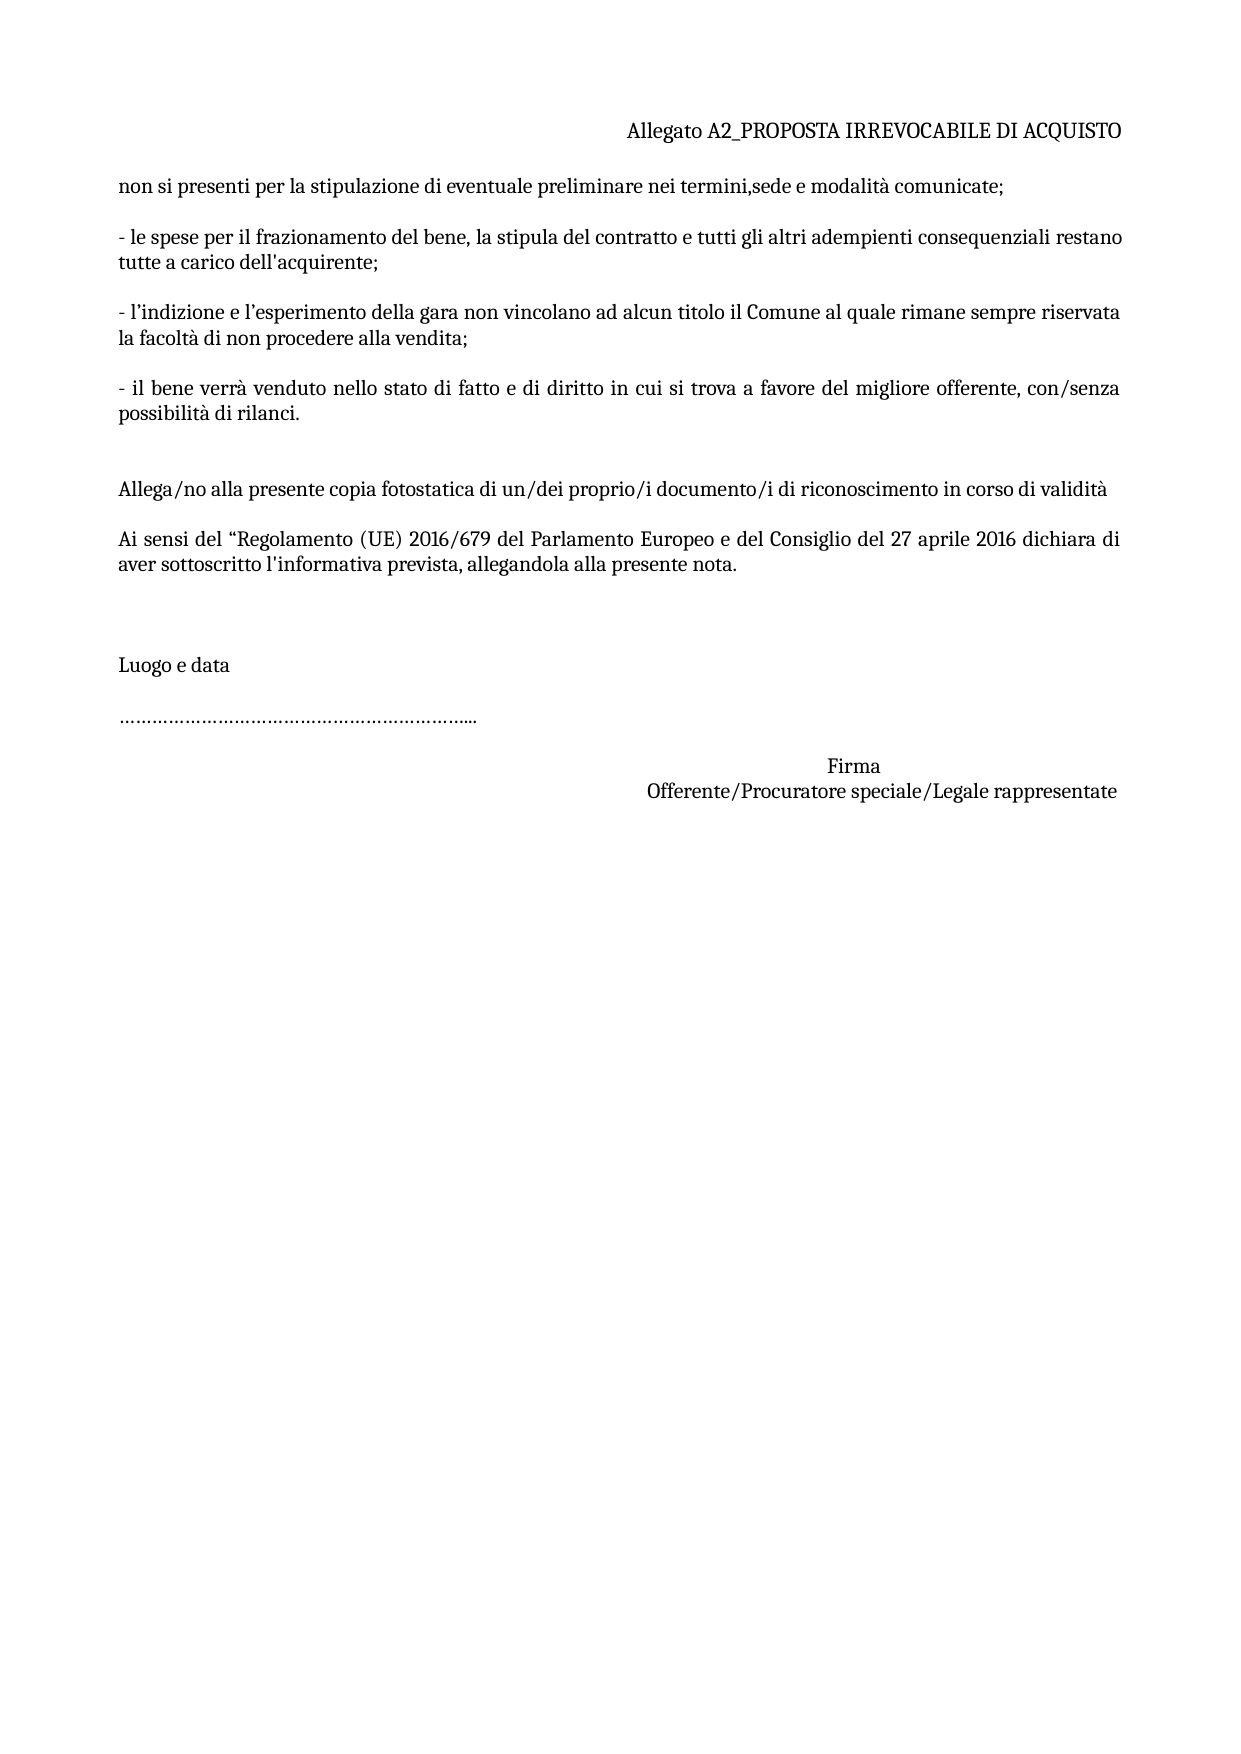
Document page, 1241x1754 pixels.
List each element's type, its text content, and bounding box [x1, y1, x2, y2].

text Ai sensi del “Regolamento (UE) 2016/679 del Parlamento Europeo e del Consiglio del 27 aprile 2016 dichiara di aver sottoscritto l'informativa prevista, allegandola alla presente nota. [118, 527, 1122, 577]
text - l’indizione e l’esperimento della gara non vincolano ad alcun titolo il Comune al quale rimane sempre riservata la facoltà di non procedere alla vendita; [118, 300, 1122, 350]
text - le spese per il frazionamento del bene, la stipula del contratto e tutti gli altri adempienti consequenziali restano tutte a carico dell'acquirente; [118, 224, 1122, 275]
text ………………………………………………………... [118, 703, 1122, 728]
text Allega/no alla presente copia fotostatica di un/dei proprio/i documento/i di riconoscimento in corso di validità [118, 476, 1122, 502]
text Offerente/Procuratore speciale/Legale rappresentate [118, 779, 1122, 804]
text - il bene verrà venduto nello stato di fatto e di diritto in cui si trova a favore del migliore offerente, con/senza possibilità di rilanci. [118, 376, 1122, 426]
text Firma [118, 754, 1122, 779]
text Luogo e data [118, 653, 1122, 703]
text non si presenti per la stipulazione di eventuale preliminare nei termini,sede e modalità comunicate; [118, 174, 1122, 199]
